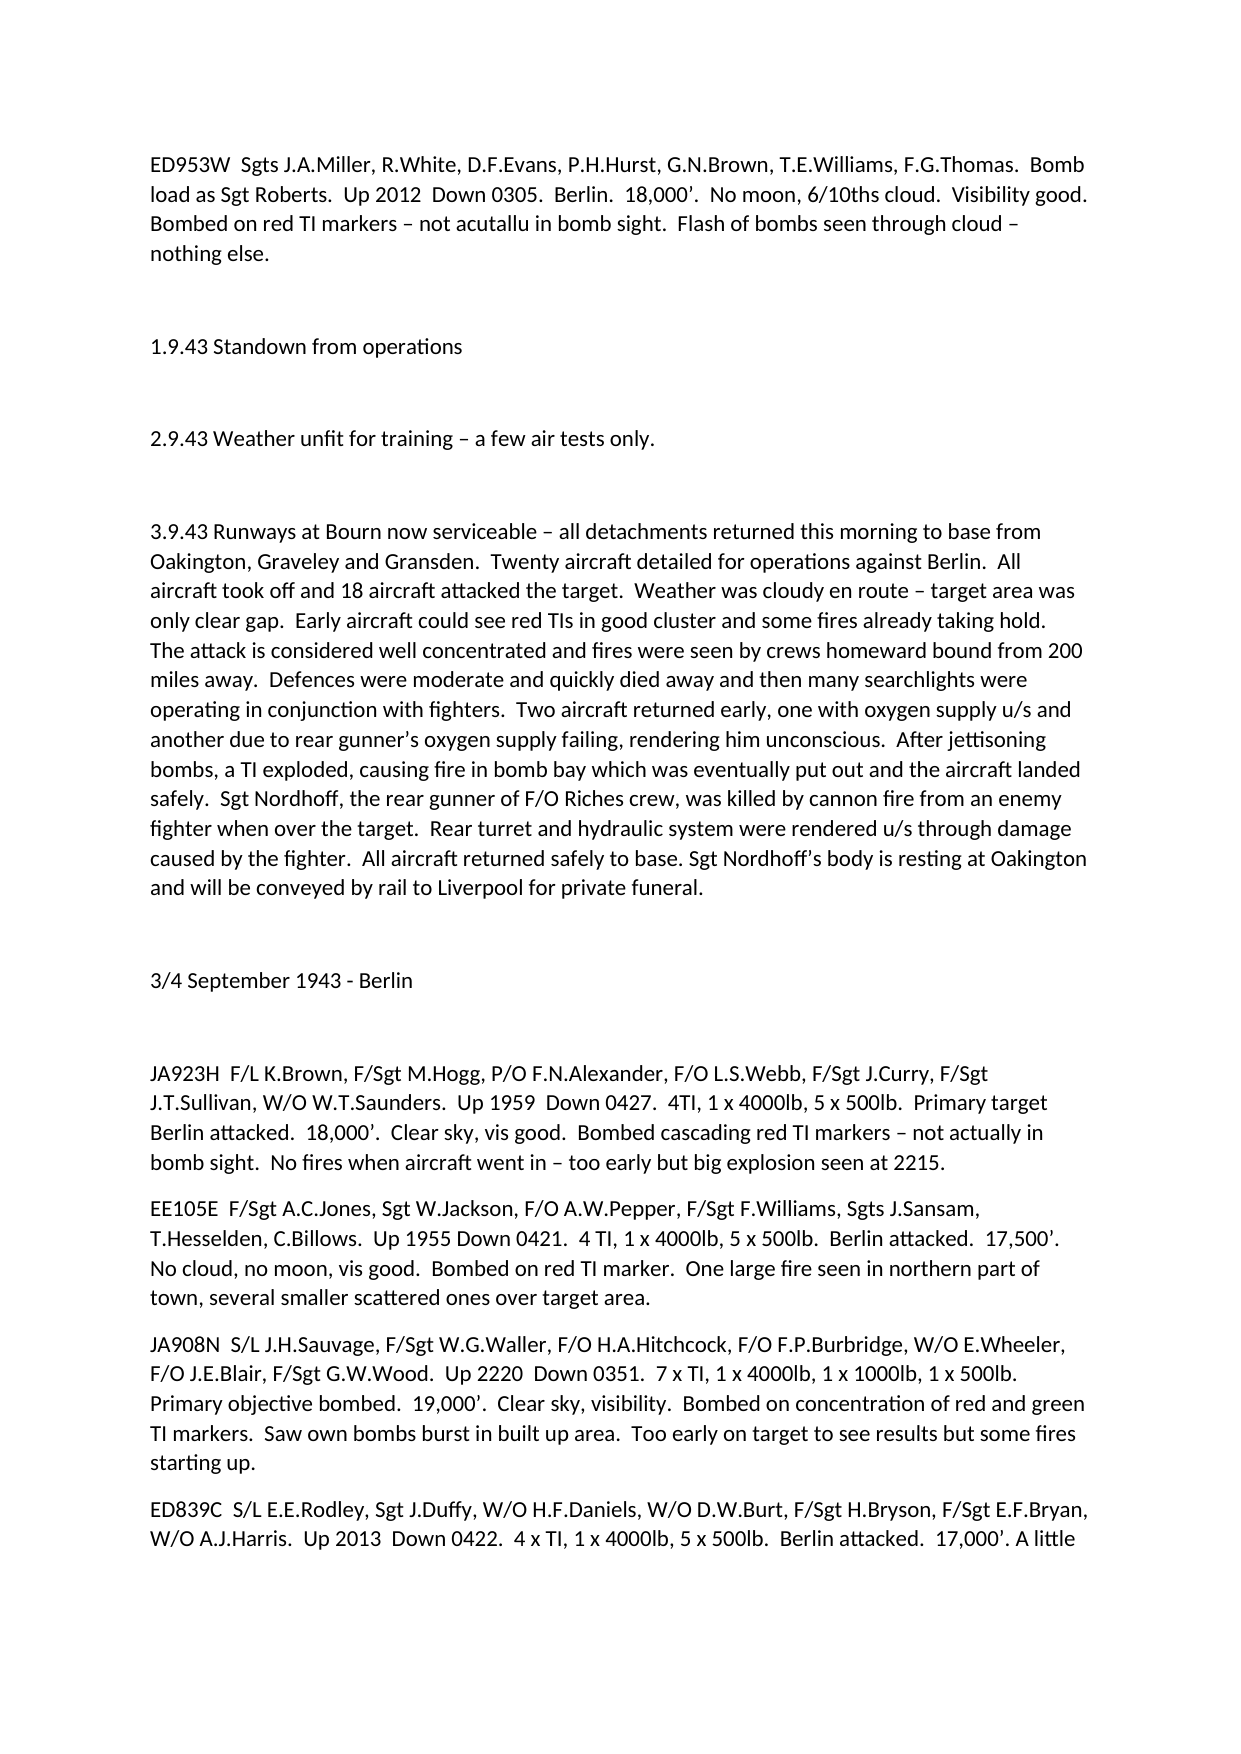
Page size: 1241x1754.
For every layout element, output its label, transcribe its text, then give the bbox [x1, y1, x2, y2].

text ED953W Sgts J.A.Miller, R.White, D.F.Evans, P.H.Hurst, G.N.Brown, T.E.Williams, F.G.Thomas. Bomb load as Sgt Roberts. Up 2012 Down 0305. Berlin. 18,000’. No moon, 6/10ths cloud. Visibility good. Bombed on red TI markers – not acutallu in bomb sight. Flash of bombs seen through cloud – nothing else. [150, 150, 1090, 267]
text EE105E F/Sgt A.C.Jones, Sgt W.Jackson, F/O A.W.Pepper, F/Sgt F.Williams, Sgts J.Sansam, T.Hesselden, C.Billows. Up 1955 Down 0421. 4 TI, 1 x 4000lb, 5 x 500lb. Berlin attacked. 17,500’. No cloud, no moon, vis good. Bombed on red TI marker. One large fire seen in northern part of town, several smaller scattered ones over target area. [150, 1194, 1090, 1311]
text 1.9.43 Standown from operations [150, 332, 1090, 360]
text JA923H F/L K.Brown, F/Sgt M.Hogg, P/O F.N.Alexander, F/O L.S.Webb, F/Sgt J.Curry, F/Sgt J.T.Sullivan, W/O W.T.Saunders. Up 1959 Down 0427. 4TI, 1 x 4000lb, 5 x 500lb. Primary target Berlin attacked. 18,000’. Clear sky, vis good. Bombed cascading red TI markers – not actually in bomb sight. No fires when aircraft went in – too early but big explosion seen at 2215. [150, 1059, 1090, 1176]
text JA908N S/L J.H.Sauvage, F/Sgt W.G.Waller, F/O H.A.Hitchcock, F/O F.P.Burbridge, W/O E.Wheeler, F/O J.E.Blair, F/Sgt G.W.Wood. Up 2220 Down 0351. 7 x TI, 1 x 4000lb, 1 x 1000lb, 1 x 500lb. Primary objective bombed. 19,000’. Clear sky, visibility. Bombed on concentration of red and green TI markers. Saw own bombs burst in built up area. Too early on target to see results but some fires starting up. [150, 1330, 1090, 1476]
text 2.9.43 Weather unfit for training – a few air tests only. [150, 424, 1090, 452]
text 3.9.43 Runways at Bourn now serviceable – all detachments returned this morning to base from Oakington, Graveley and Gransden. Twenty aircraft detailed for operations against Berlin. All aircraft took off and 18 aircraft attacked the target. Weather was cloudy en route – target area was only clear gap. Early aircraft could see red TIs in good cluster and some fires already taking hold. The attack is considered well concentrated and fires were seen by crews homeward bound from 200 miles away. Defences were moderate and quickly died away and then many searchlights were operating in conjunction with fighters. Two aircraft returned early, one with oxygen supply u/s and another due to rear gunner’s oxygen supply failing, rendering him unconscious. After jettisoning bombs, a TI exploded, causing fire in bomb bay which was eventually put out and the aircraft landed safely. Sgt Nordhoff, the rear gunner of F/O Riches crew, was killed by cannon fire from an enemy fighter when over the target. Rear turret and hydraulic system were rendered u/s through damage caused by the fighter. All aircraft returned safely to base. Sgt Nordhoff’s body is resting at Oakington and will be conveyed by rail to Liverpool for private funeral. [150, 517, 1090, 901]
text ED839C S/L E.E.Rodley, Sgt J.Duffy, W/O H.F.Daniels, W/O D.W.Burt, F/Sgt H.Bryson, F/Sgt E.F.Bryan, W/O A.J.Harris. Up 2013 Down 0422. 4 x TI, 1 x 4000lb, 5 x 500lb. Berlin attacked. 17,000’. A little [150, 1495, 1090, 1552]
text 3/4 September 1943 - Berlin [150, 966, 1090, 994]
